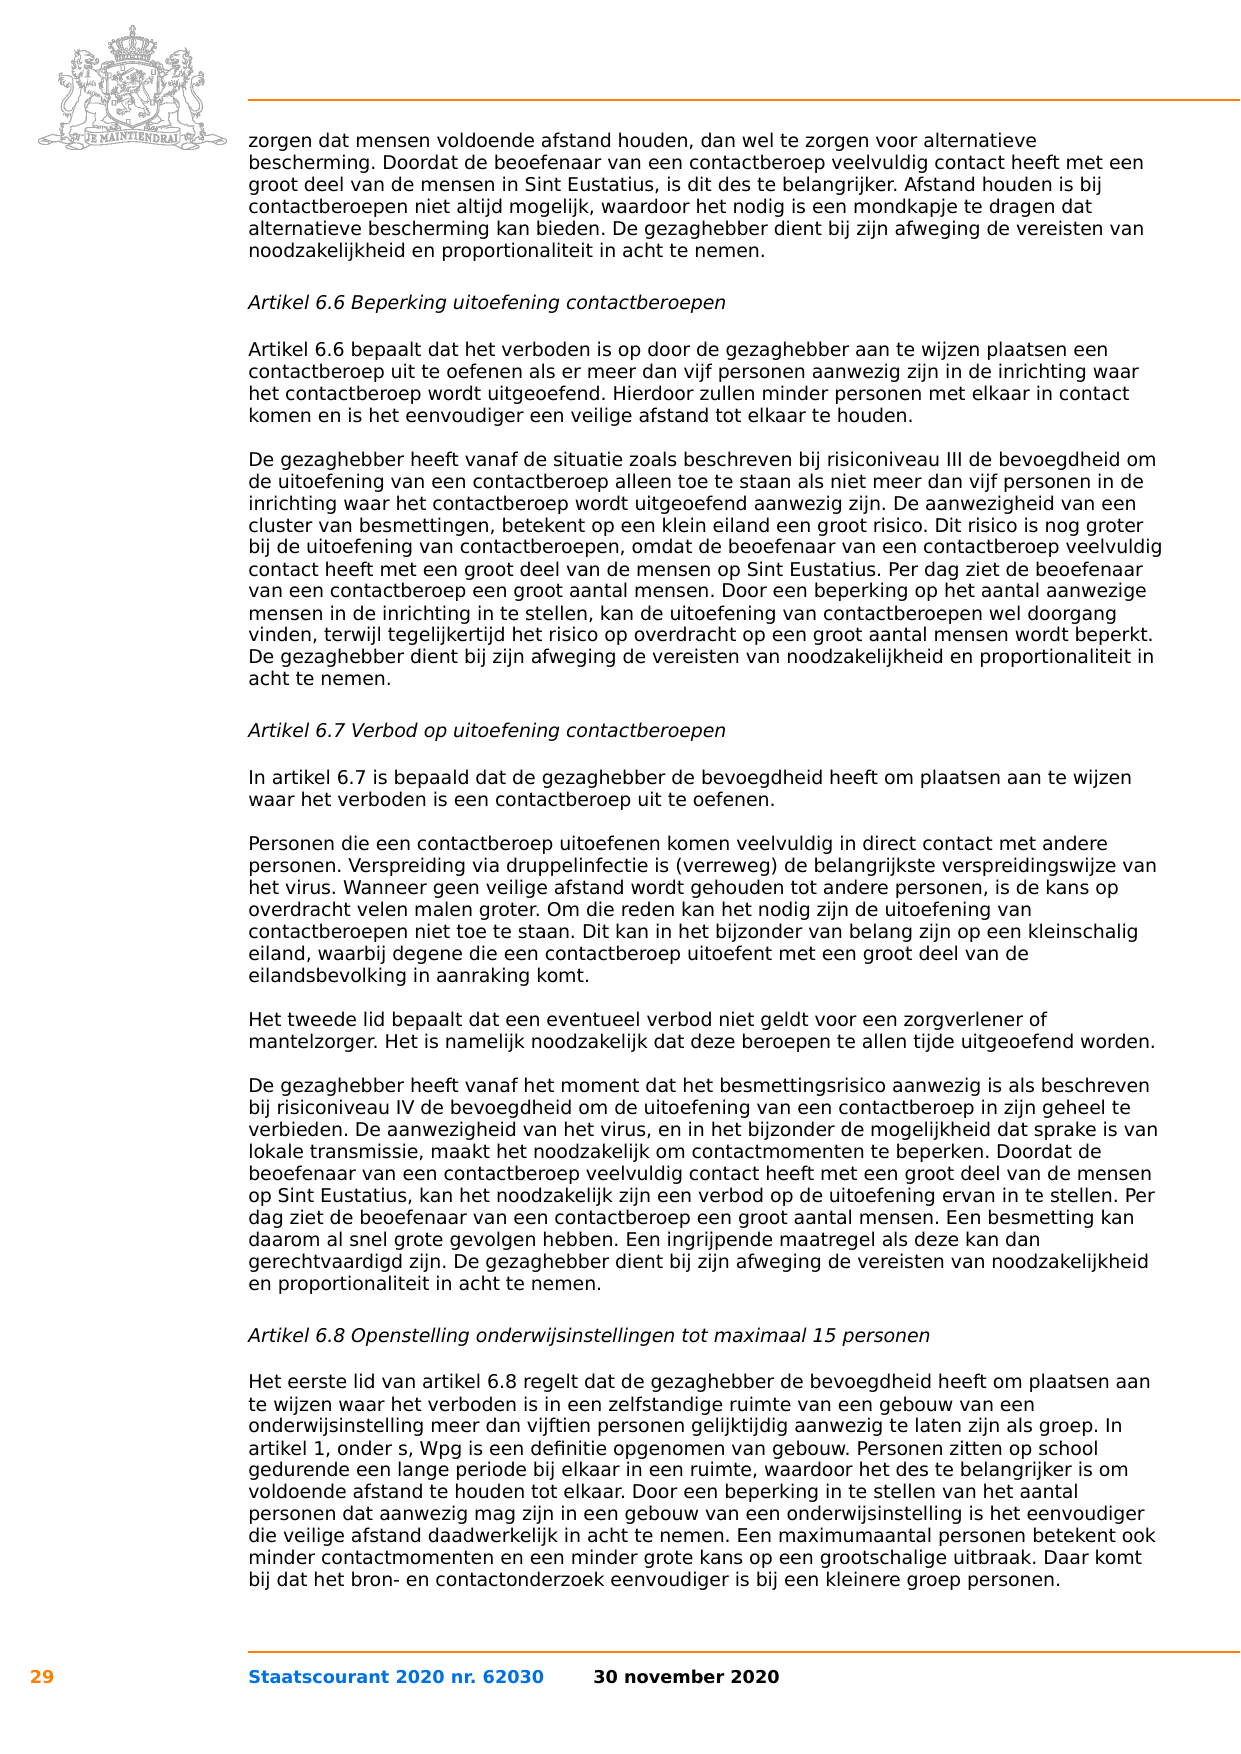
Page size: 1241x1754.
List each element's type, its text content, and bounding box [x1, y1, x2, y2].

text zorgen dat mensen voldoende afstand houden, dan wel te zorgen voor alternatieve bescherming. Doordat de beoefenaar van een contactberoep veelvuldig contact heeft met een groot deel van de mensen in Sint Eustatius, is dit des te belangrijker. Afstand houden is bij contactberoepen niet altijd mogelijk, waardoor het nodig is een mondkapje te dragen dat alternatieve bescherming kan bieden. De gezaghebber dient bij zijn afweging de vereisten van noodzakelijkheid en proportionaliteit in acht te nemen. [248, 130, 1163, 262]
subtitle Artikel 6.8 Openstelling onderwijsinstellingen tot maximaal 15 personen [248, 1324, 1163, 1346]
text Het tweede lid bepaalt dat een eventueel verbod niet geldt voor een zorgverlener of mantelzorger. Het is namelijk noodzakelijk dat deze beroepen te allen tijde uitgeoefend worden. [248, 1009, 1163, 1053]
picture [38, 25, 227, 150]
text Artikel 6.6 bepaalt dat het verboden is op door de gezaghebber aan te wijzen plaatsen een contactberoep uit te oefenen als er meer dan vijf personen aanwezig zijn in de inrichting waar het contactberoep wordt uitgeoefend. Hierdoor zullen minder personen met elkaar in contact komen en is het eenvoudiger een veilige afstand tot elkaar te houden. [248, 339, 1163, 427]
text De gezaghebber heeft vanaf de situatie zoals beschreven bij risiconiveau III de bevoegdheid om de uitoefening van een contactberoep alleen toe te staan als niet meer dan vijf personen in de inrichting waar het contactberoep wordt uitgeoefend aanwezig zijn. De aanwezigheid van een cluster van besmettingen, betekent op een klein eiland een groot risico. Dit risico is nog groter bij de uitoefening van contactberoepen, omdat de beoefenaar van een contactberoep veelvuldig contact heeft met een groot deel van de mensen op Sint Eustatius. Per dag ziet de beoefenaar van een contactberoep een groot aantal mensen. Door een beperking op het aantal aanwezige mensen in de inrichting in te stellen, kan de uitoefening van contactberoepen wel doorgang vinden, terwijl tegelijkertijd het risico op overdracht op een groot aantal mensen wordt beperkt. De gezaghebber dient bij zijn afweging de vereisten van noodzakelijkheid en proportionaliteit in acht te nemen. [248, 448, 1163, 690]
text De gezaghebber heeft vanaf het moment dat het besmettingsrisico aanwezig is als beschreven bij risiconiveau IV de bevoegdheid om de uitoefening van een contactberoep in zijn geheel te verbieden. De aanwezigheid van het virus, en in het bijzonder de mogelijkheid dat sprake is van lokale transmissie, maakt het noodzakelijk om contactmomenten te beperken. Doordat de beoefenaar van een contactberoep veelvuldig contact heeft met een groot deel van de mensen op Sint Eustatius, kan het noodzakelijk zijn een verbod op de uitoefening ervan in te stellen. Per dag ziet de beoefenaar van een contactberoep een groot aantal mensen. Een besmetting kan daarom al snel grote gevolgen hebben. Een ingrijpende maatregel als deze kan dan gerechtvaardigd zijn. De gezaghebber dient bij zijn afweging de vereisten van noodzakelijkheid en proportionaliteit in acht te nemen. [248, 1075, 1163, 1294]
subtitle Artikel 6.7 Verbod op uitoefening contactberoepen [248, 720, 1163, 742]
text In artikel 6.7 is bepaald dat de gezaghebber de bevoegdheid heeft om plaatsen aan te wijzen waar het verboden is een contactberoep uit te oefenen. [248, 767, 1163, 811]
subtitle Artikel 6.6 Beperking uitoefening contactberoepen [248, 292, 1163, 314]
text Personen die een contactberoep uitoefenen komen veelvuldig in direct contact met andere personen. Verspreiding via druppelinfectie is (verreweg) de belangrijkste verspreidingswijze van het virus. Wanneer geen veilige afstand wordt gehouden tot andere personen, is de kans op overdracht velen malen groter. Om die reden kan het nodig zijn de uitoefening van contactberoepen niet toe te staan. Dit kan in het bijzonder van belang zijn op een kleinschalig eiland, waarbij degene die een contactberoep uitoefent met een groot deel van de eilandsbevolking in aanraking komt. [248, 833, 1163, 987]
text Het eerste lid van artikel 6.8 regelt dat de gezaghebber de bevoegdheid heeft om plaatsen aan te wijzen waar het verboden is in een zelfstandige ruimte van een gebouw van een onderwijsinstelling meer dan vijftien personen gelijktijdig aanwezig te laten zijn als groep. In artikel 1, onder s, Wpg is een definitie opgenomen van gebouw. Personen zitten op school gedurende een lange periode bij elkaar in een ruimte, waardoor het des te belangrijker is om voldoende afstand te houden tot elkaar. Door een beperking in te stellen van het aantal personen dat aanwezig mag zijn in een gebouw van een onderwijsinstelling is het eenvoudiger die veilige afstand daadwerkelijk in acht te nemen. Een maximumaantal personen betekent ook minder contactmomenten en een minder grote kans op een grootschalige uitbraak. Daar komt bij dat het bron- en contactonderzoek eenvoudiger is bij een kleinere groep personen. [248, 1371, 1163, 1591]
